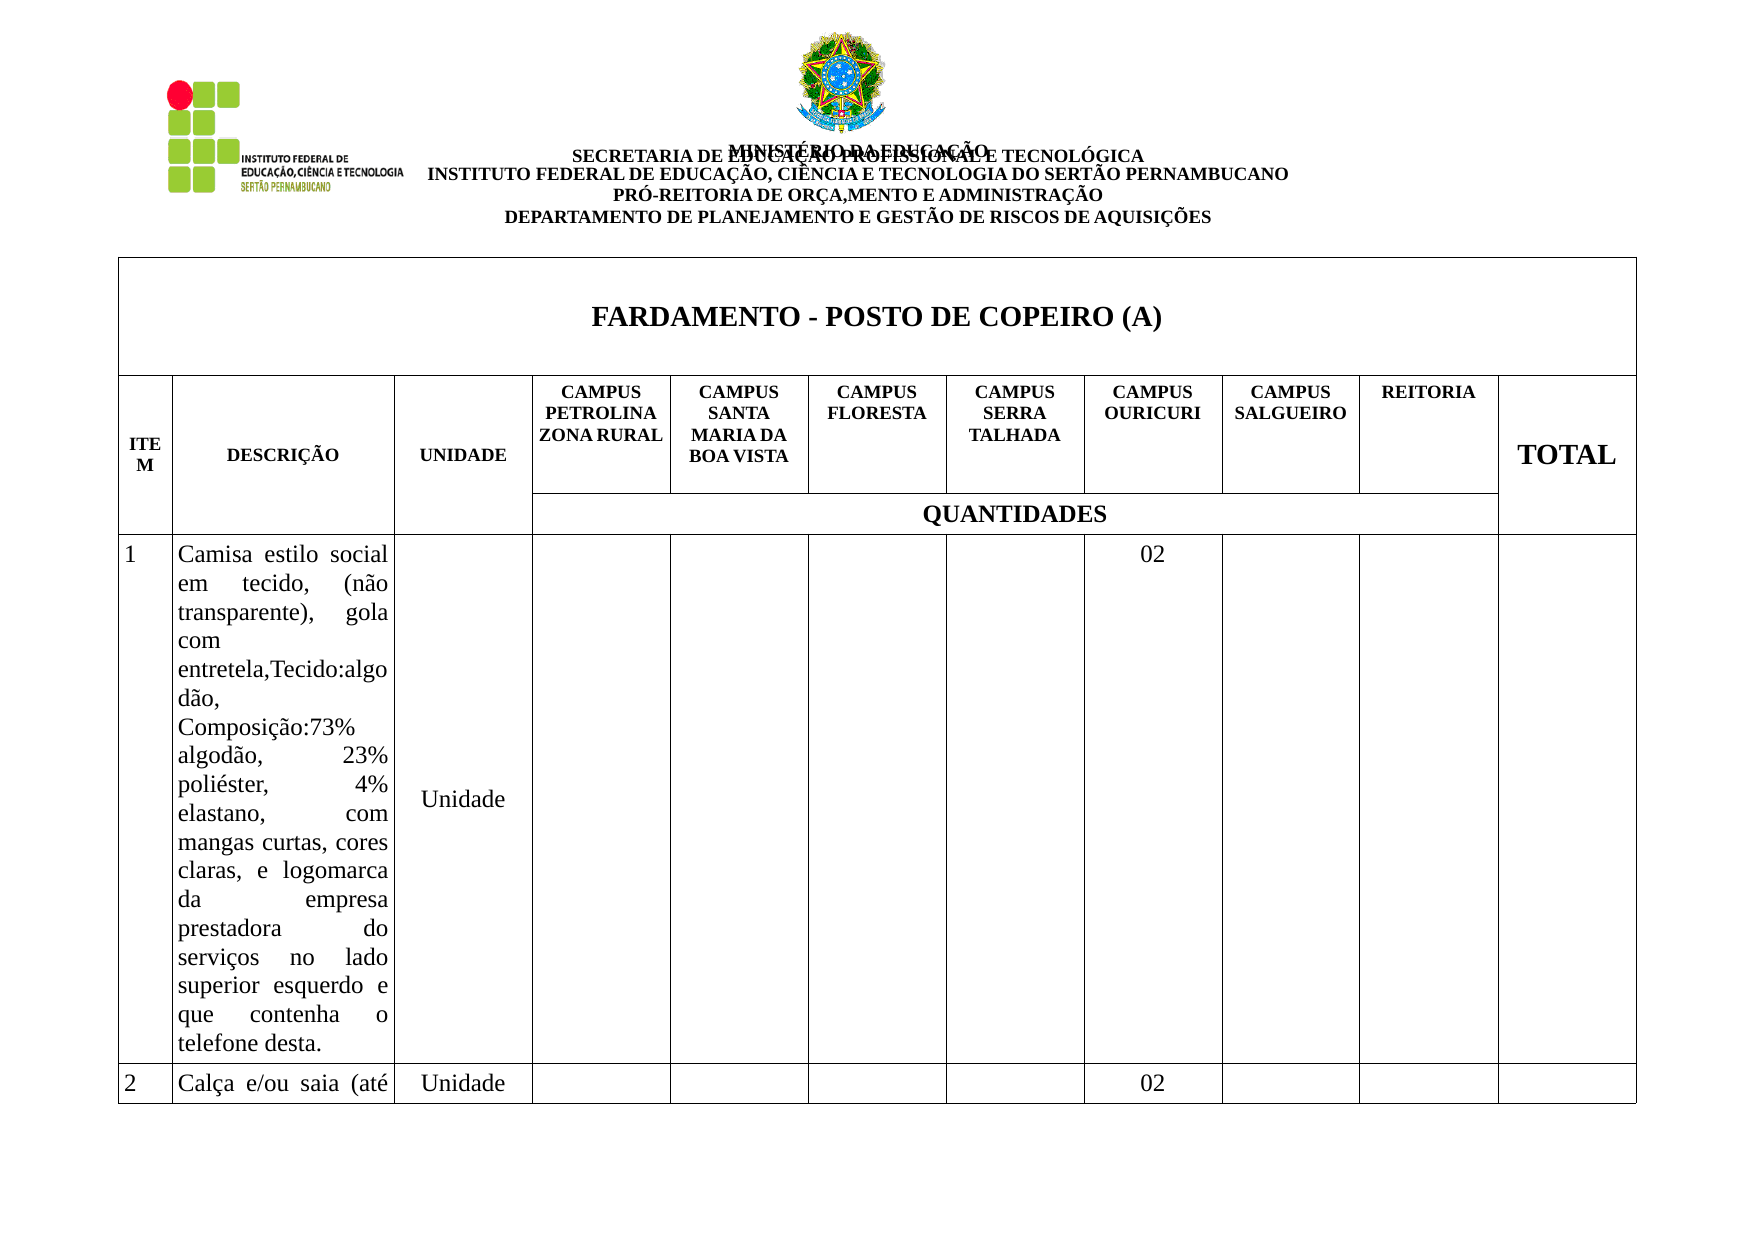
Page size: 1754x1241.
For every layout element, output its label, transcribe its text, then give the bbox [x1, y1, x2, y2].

table_cell [947, 535, 1084, 1062]
table_cell [1499, 1064, 1636, 1103]
table_cell 02 [1085, 535, 1222, 1062]
table_cell [1360, 1064, 1498, 1103]
table_cell CAMPUS SANTA MARIA DA BOA VISTA [671, 376, 808, 493]
table_cell [809, 535, 946, 1062]
table_cell 1 [119, 535, 172, 1062]
table_cell 2 [119, 1064, 172, 1103]
table_cell [1499, 535, 1636, 1062]
table_cell Camisa estilo social em tecido, (não transparente), gola com entretela,Tecido:algodão, Composição:73% algodão, 23% poliéster, 4% elastano, com mangas curtas, cores claras, e logomarca da empresa prestadora do serviços no lado superior esquerdo e que contenha o telefone desta. [173, 535, 394, 1062]
table_cell [533, 535, 670, 1062]
picture [796, 32, 886, 134]
table_cell QUANTIDADES [533, 494, 1498, 533]
table_cell [809, 1064, 946, 1103]
table_cell Calça e/ou saia (até [173, 1064, 394, 1103]
table_cell [947, 1064, 1084, 1103]
table_cell [533, 1064, 670, 1103]
table_cell ITEM [119, 376, 172, 533]
table_cell [671, 535, 808, 1062]
picture [157, 78, 411, 199]
table_cell [1360, 535, 1498, 1062]
table_cell CAMPUS OURICURI [1085, 376, 1222, 493]
table_cell CAMPUS PETROLINA ZONA RURAL [533, 376, 670, 493]
table_cell DESCRIÇÃO [173, 376, 394, 533]
table_cell CAMPUS SERRA TALHADA [947, 376, 1084, 493]
table_cell Unidade [395, 1064, 532, 1103]
table_cell [671, 1064, 808, 1103]
table_cell CAMPUS SALGUEIRO [1223, 376, 1359, 493]
table_cell [1223, 535, 1359, 1062]
table_header FARDAMENTO - POSTO DE COPEIRO (A) [119, 258, 1636, 375]
table_cell REITORIA [1360, 376, 1498, 493]
table_cell [1223, 1064, 1359, 1103]
table_cell 02 [1085, 1064, 1222, 1103]
table_cell UNIDADE [395, 376, 532, 533]
table_cell Unidade [395, 535, 532, 1062]
table_cell CAMPUS FLORESTA [809, 376, 946, 493]
table_cell TOTAL [1499, 376, 1636, 533]
